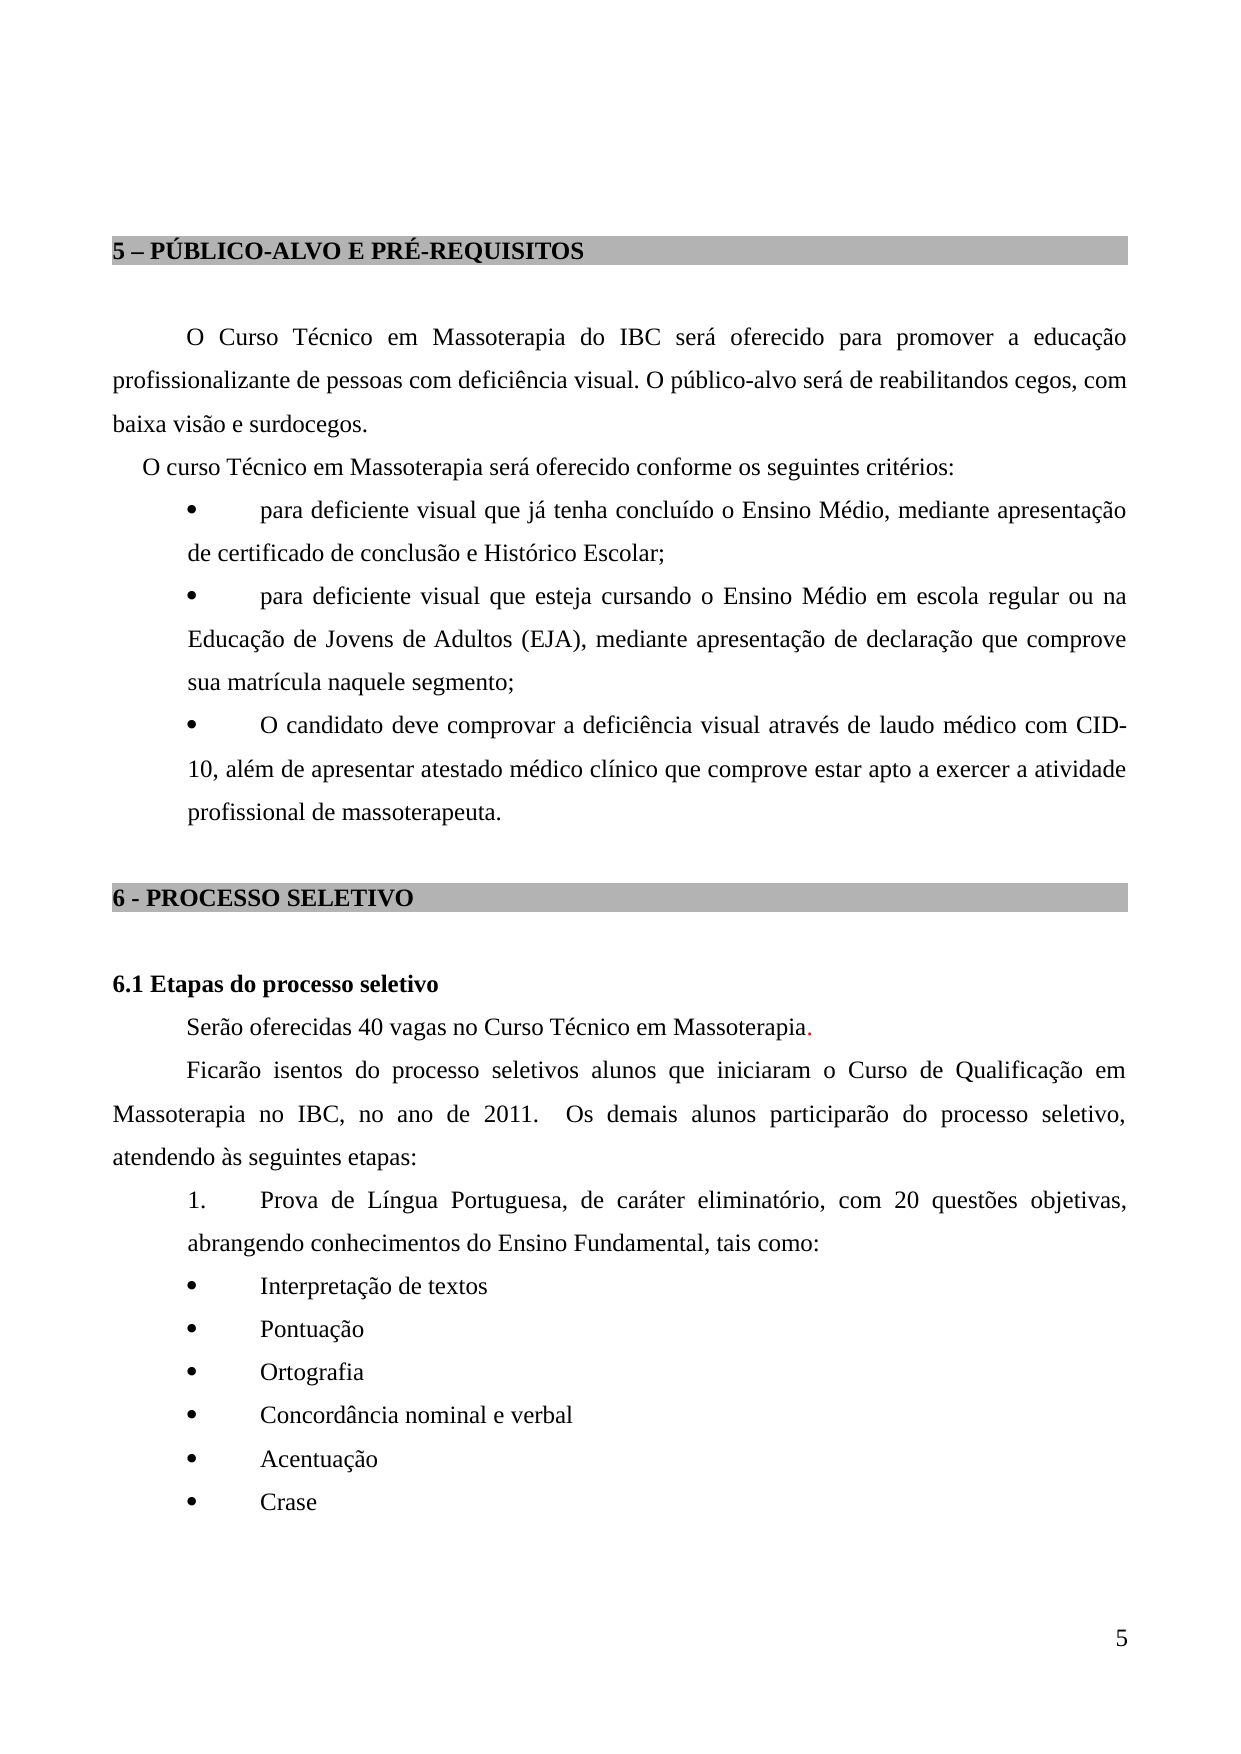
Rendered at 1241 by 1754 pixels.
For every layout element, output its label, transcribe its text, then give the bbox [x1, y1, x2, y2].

text 6 - PROCESSO SELETIVO [112, 883, 1128, 912]
list Pontuação [187, 1314, 1128, 1343]
text Ficarão isentos do processo seletivos alunos que iniciaram o Curso de Qualificação em Massoterapia no IBC, no ano de 2011. Os demais alunos participarão do processo seletivo, atendendo às seguintes etapas: [112, 1056, 1128, 1171]
list O candidato deve comprovar a deficiência visual através de laudo médico com CID-10, além de apresentar atestado médico clínico que comprove estar apto a exercer a atividade profissional de massoterapeuta. [187, 711, 1128, 826]
list Concordância nominal e verbal [187, 1401, 1128, 1429]
list Crase [187, 1487, 1128, 1516]
list Ortografia [187, 1357, 1128, 1386]
text Serão oferecidas 40 vagas no Curso Técnico em Massoterapia. [112, 1012, 1128, 1041]
text O curso Técnico em Massoterapia será oferecido conforme os seguintes critérios: [112, 452, 1128, 481]
text 5 – PÚBLICO-ALVO E PRÉ-REQUISITOS [112, 236, 1128, 265]
text O Curso Técnico em Massoterapia do IBC será oferecido para promover a educação profissionalizante de pessoas com deficiência visual. O público-alvo será de reabilitandos cegos, com baixa visão e surdocegos. [112, 322, 1128, 437]
list para deficiente visual que já tenha concluído o Ensino Médio, mediante apresentação de certificado de conclusão e Histórico Escolar; [187, 495, 1128, 567]
list para deficiente visual que esteja cursando o Ensino Médio em escola regular ou na Educação de Jovens de Adultos (EJA), mediante apresentação de declaração que comprove sua matrícula naquele segmento; [187, 581, 1128, 696]
list Interpretação de textos [187, 1271, 1128, 1300]
text 6.1 Etapas do processo seletivo [112, 969, 1128, 998]
list Prova de Língua Portuguesa, de caráter eliminatório, com 20 questões objetivas, abrangendo conhecimentos do Ensino Fundamental, tais como: [187, 1185, 1128, 1257]
list Acentuação [187, 1444, 1128, 1472]
